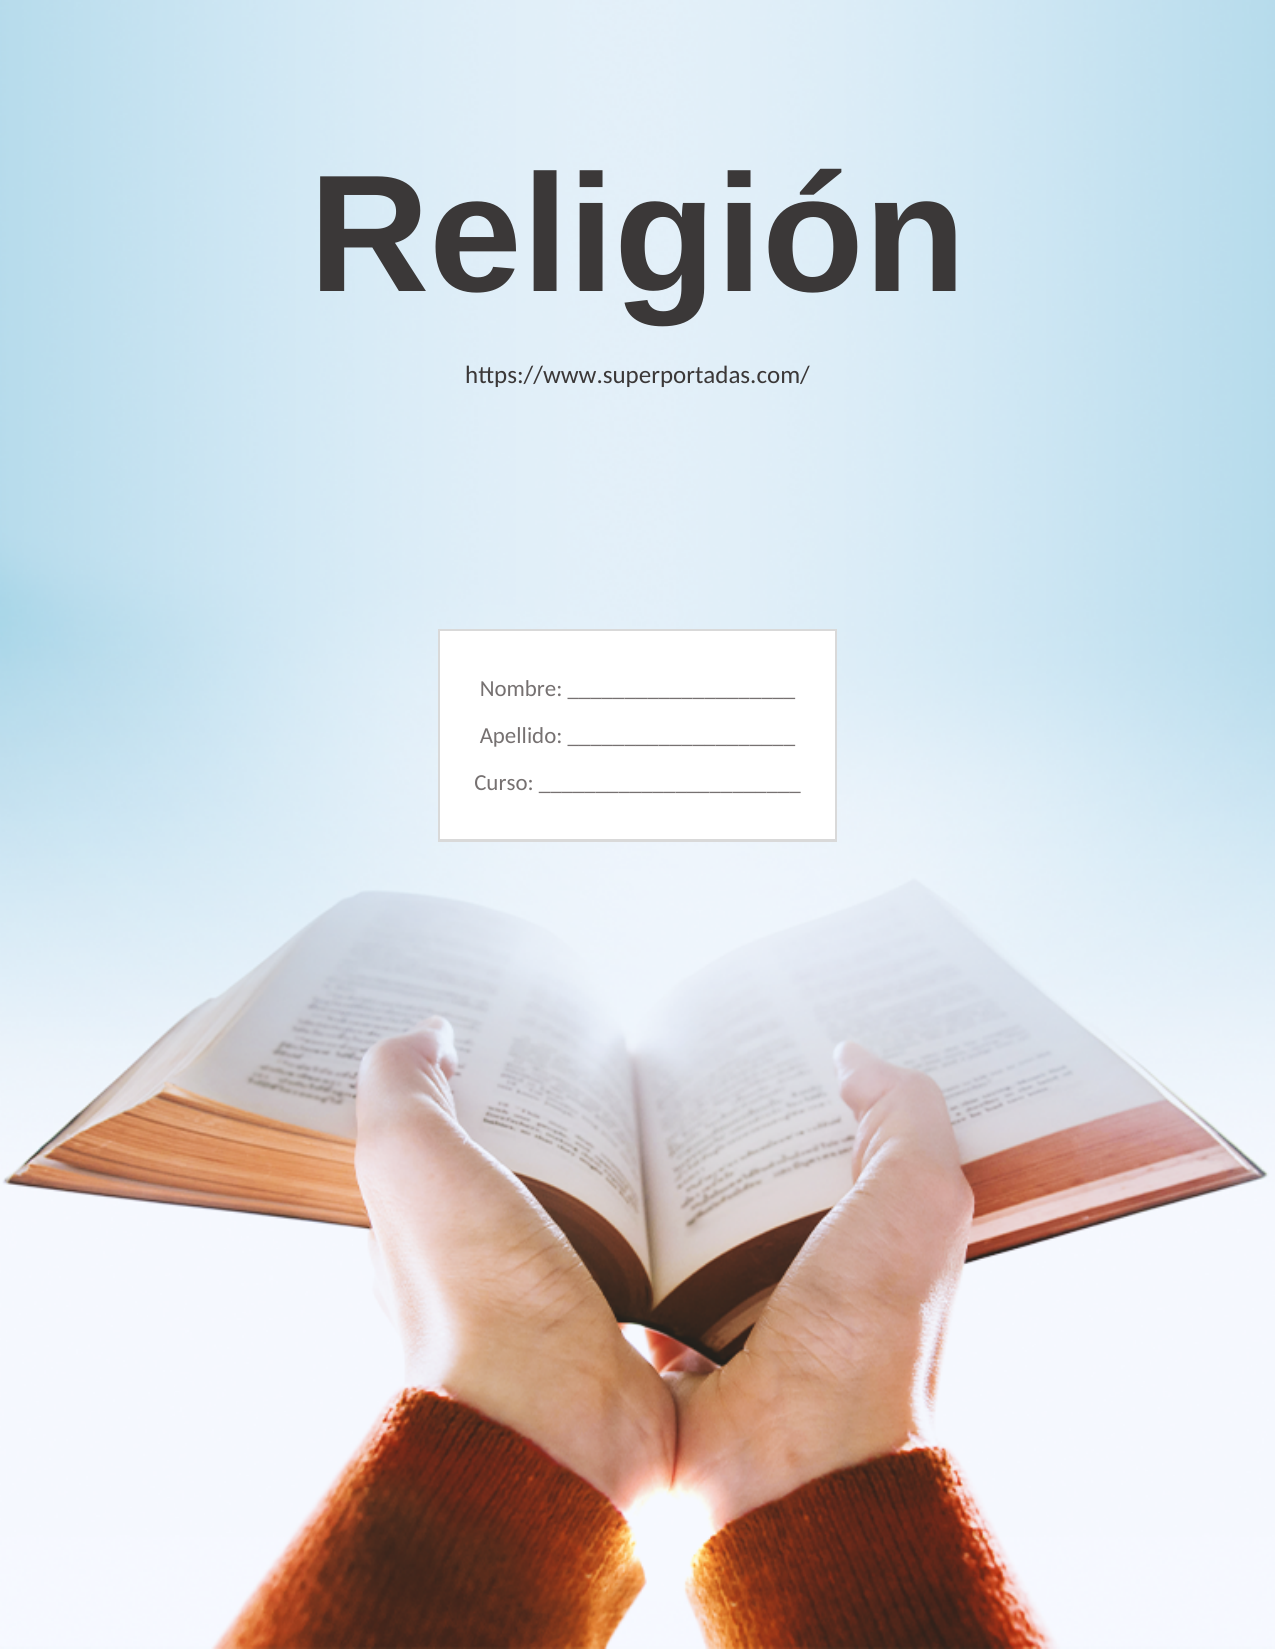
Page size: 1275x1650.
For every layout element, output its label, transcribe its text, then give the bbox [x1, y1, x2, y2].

text Religión [278, 135, 997, 327]
picture [0, 0, 1275, 1649]
text Nombre: ____________________ [454, 674, 821, 702]
text Curso: _______________________ [454, 768, 821, 796]
text Apellido: ____________________ [454, 721, 821, 749]
text https://www.superportadas.com/ [278, 359, 997, 389]
